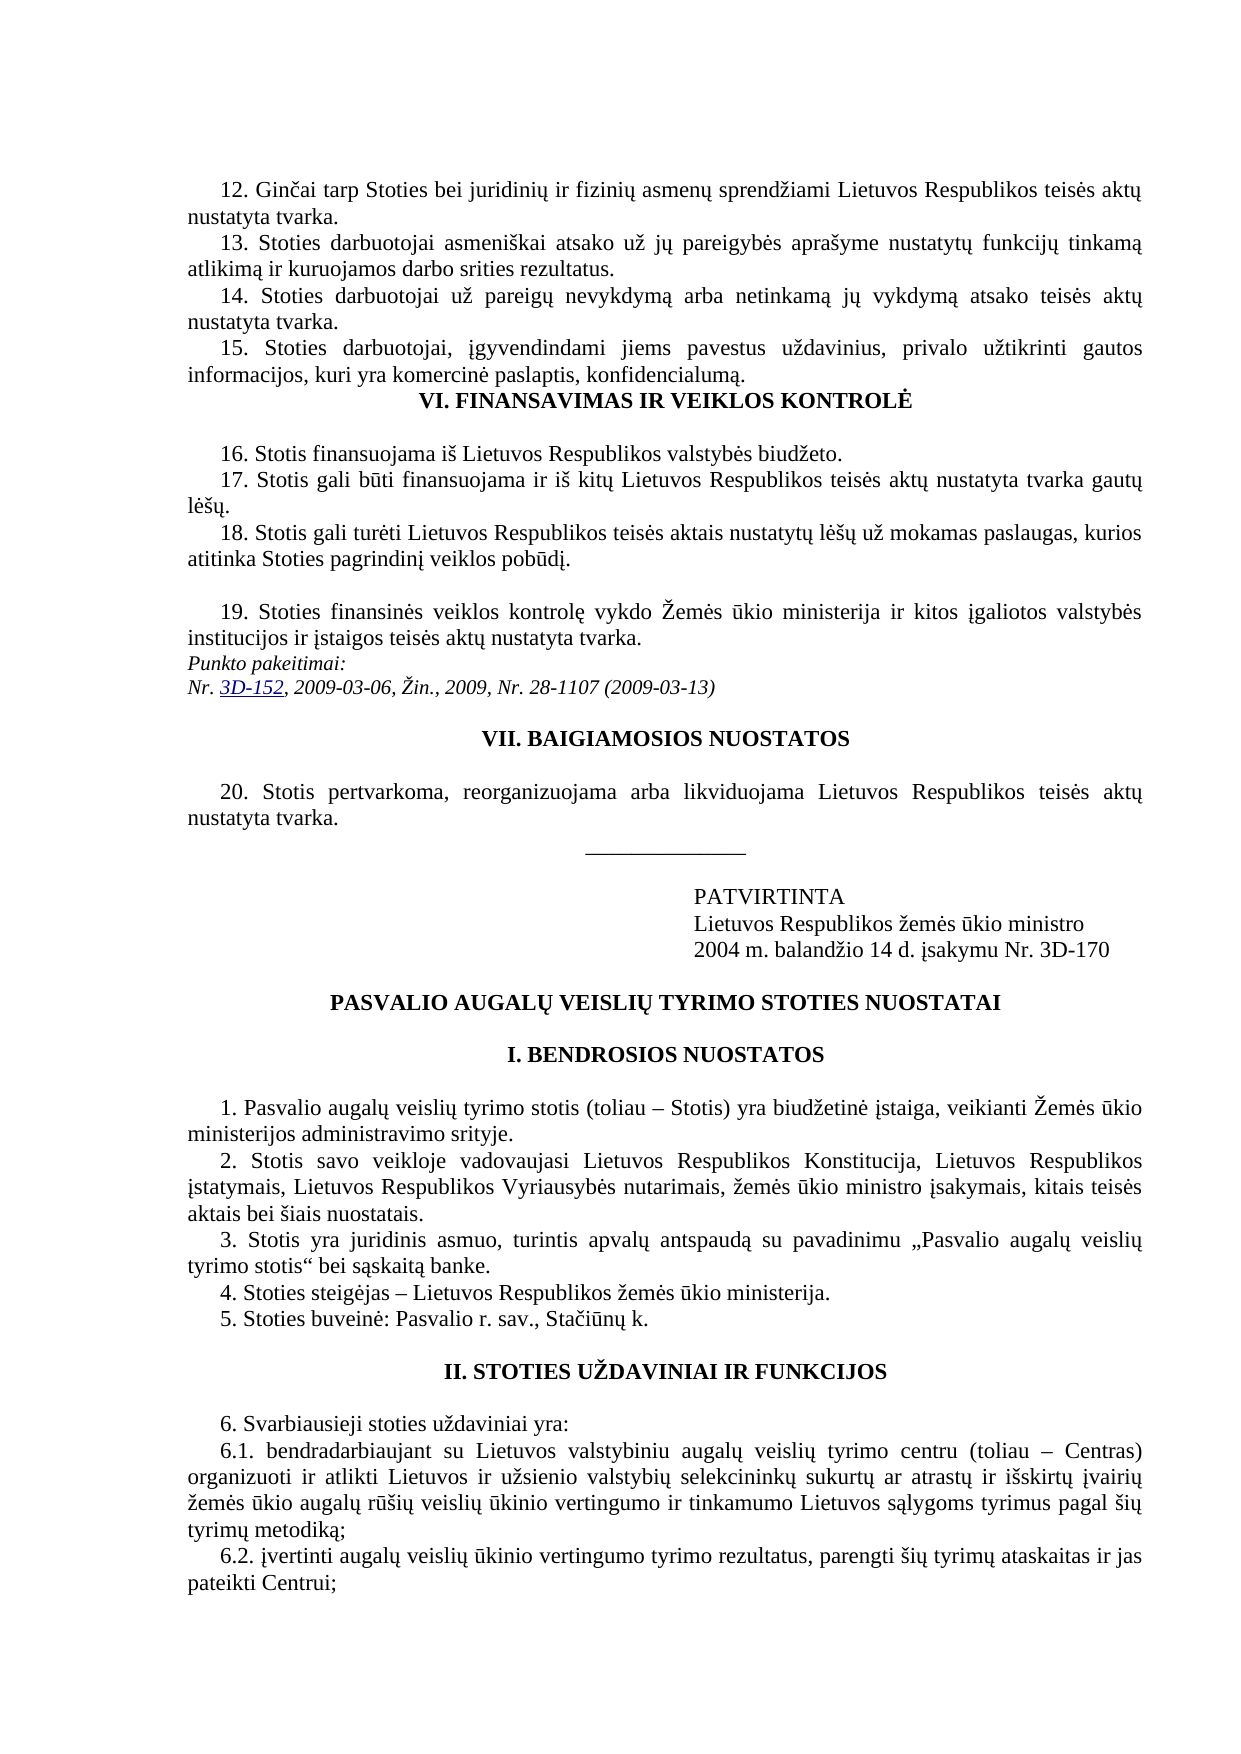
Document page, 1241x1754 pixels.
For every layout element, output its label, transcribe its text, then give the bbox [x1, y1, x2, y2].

text 3. Stotis yra juridinis asmuo, turintis apvalų antspaudą su pavadinimu „Pasvalio augalų veislių tyrimo stotis“ bei sąskaitą banke. [187, 1226, 1144, 1279]
text I. BENDROSIOS NUOSTATOS [187, 1041, 1144, 1068]
text 6.2. įvertinti augalų veislių ūkinio vertingumo tyrimo rezultatus, parengti šių tyrimų ataskaitas ir jas pateikti Centrui; [187, 1542, 1144, 1595]
text 15. Stoties darbuotojai, įgyvendindami jiems pavestus uždavinius, privalo užtikrinti gautos informacijos, kuri yra komercinė paslaptis, konfidencialumą. [187, 334, 1144, 387]
text 12. Ginčai tarp Stoties bei juridinių ir fizinių asmenų sprendžiami Lietuvos Respublikos teisės aktų nustatyta tvarka. [187, 176, 1144, 229]
text 6. Svarbiausieji stoties uždaviniai yra: [187, 1410, 1144, 1437]
text PATVIRTINTA [694, 883, 1144, 910]
text 17. Stotis gali būti finansuojama ir iš kitų Lietuvos Respublikos teisės aktų nustatyta tvarka gautų lėšų. [187, 466, 1144, 519]
text 20. Stotis pertvarkoma, reorganizuojama arba likviduojama Lietuvos Respublikos teisės aktų nustatyta tvarka. [187, 778, 1144, 831]
text 16. Stotis finansuojama iš Lietuvos Respublikos valstybės biudžeto. [187, 440, 1144, 466]
text VII. BAIGIAMOSIOS NUOSTATOS [187, 725, 1144, 752]
text 18. Stotis gali turėti Lietuvos Respublikos teisės aktais nustatytų lėšų už mokamas paslaugas, kurios atitinka Stoties pagrindinį veiklos pobūdį. [187, 519, 1144, 572]
text 6.1. bendradarbiaujant su Lietuvos valstybiniu augalų veislių tyrimo centru (toliau – Centras) organizuoti ir atlikti Lietuvos ir užsienio valstybių selekcininkų sukurtų ar atrastų ir išskirtų įvairių žemės ūkio augalų rūšių veislių ūkinio vertingumo ir tinkamumo Lietuvos sąlygoms tyrimus pagal šių tyrimų metodiką; [187, 1437, 1144, 1542]
text 4. Stoties steigėjas – Lietuvos Respublikos žemės ūkio ministerija. [187, 1279, 1144, 1305]
text 5. Stoties buveinė: Pasvalio r. sav., Stačiūnų k. [187, 1305, 1144, 1331]
text 14. Stoties darbuotojai už pareigų nevykdymą arba netinkamą jų vykdymą atsako teisės aktų nustatyta tvarka. [187, 282, 1144, 334]
text II. STOTIES UŽDAVINIAI IR FUNKCIJOS [187, 1358, 1144, 1384]
text ______________ [187, 831, 1144, 857]
text VI. FINANSAVIMAS IR VEIKLOS KONTROLĖ [187, 387, 1144, 413]
text 1. Pasvalio augalų veislių tyrimo stotis (toliau – Stotis) yra biudžetinė įstaiga, veikianti Žemės ūkio ministerijos administravimo srityje. [187, 1094, 1144, 1147]
text 13. Stoties darbuotojai asmeniškai atsako už jų pareigybės aprašyme nustatytų funkcijų tinkamą atlikimą ir kuruojamos darbo srities rezultatus. [187, 229, 1144, 282]
text Punkto pakeitimai: [187, 651, 1144, 675]
text 19. Stoties finansinės veiklos kontrolę vykdo Žemės ūkio ministerija ir kitos įgaliotos valstybės institucijos ir įstaigos teisės aktų nustatyta tvarka. [187, 598, 1144, 651]
text Lietuvos Respublikos žemės ūkio ministro [694, 910, 1144, 936]
text 2004 m. balandžio 14 d. įsakymu Nr. 3D-170 [694, 936, 1144, 962]
text Nr. 3D-152, 2009-03-06, Žin., 2009, Nr. 28-1107 (2009-03-13) [187, 675, 1144, 699]
text PASVALIO AUGALŲ VEISLIŲ TYRIMO STOTIES NUOSTATAI [187, 989, 1144, 1015]
text 2. Stotis savo veikloje vadovaujasi Lietuvos Respublikos Konstitucija, Lietuvos Respublikos įstatymais, Lietuvos Respublikos Vyriausybės nutarimais, žemės ūkio ministro įsakymais, kitais teisės aktais bei šiais nuostatais. [187, 1147, 1144, 1226]
